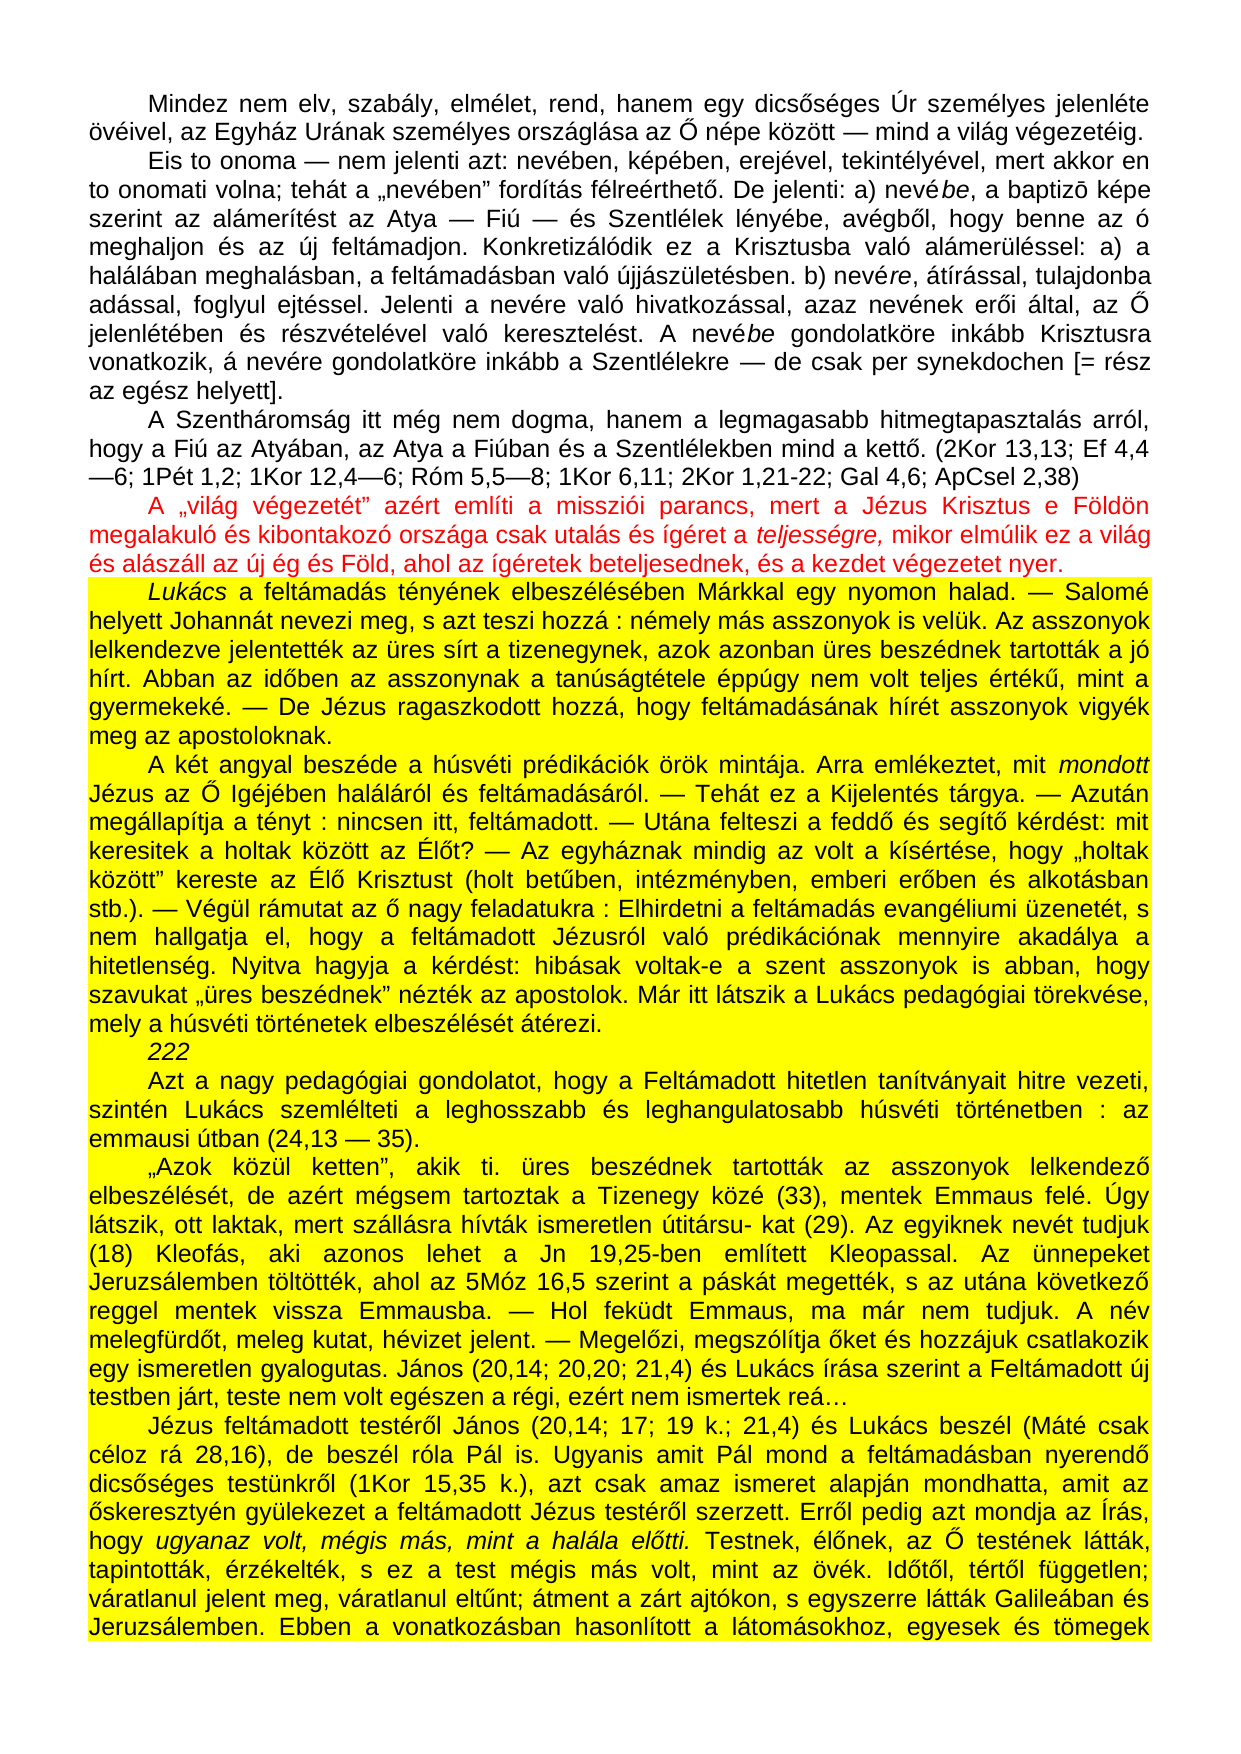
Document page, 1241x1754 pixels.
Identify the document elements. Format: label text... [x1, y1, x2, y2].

text Eis to onoma — nem jelenti azt: nevében, képében, erejével, tekintélyével, mert akkor en to onomati volna; tehát a „nevében” fordítás félreérthető. De jelenti: a) nevébe, a baptizō képe szerint az alámerítést az Atya — Fiú — és Szentlélek lényébe, avégből, hogy benne az ó meghaljon és az új feltámadjon. Konkretizálódik ez a Krisztusba való alámerüléssel: a) a halálában meghalásban, a feltámadásban való újjászületésben. b) nevére, átírással, tulajdonba adással, foglyul ejtéssel. Jelenti a nevére való hivatkozással, azaz nevének erői által, az Ő jelenlétében és részvételével való keresztelést. A nevébe gondolatköre inkább Krisztusra vonatkozik, á nevére gondolatköre inkább a Szentlélekre — de csak per synekdochen [= rész az egész helyett]. [88, 146, 1152, 405]
text A „világ végezetét” azért említi a missziói parancs, mert a Jézus Krisztus e Földön megalakuló és kibontakozó országa csak utalás és ígéret a teljességre, mikor elmúlik ez a világ és alászáll az új ég és Föld, ahol az ígéretek beteljesednek, és a kezdet végezetet nyer. [88, 491, 1152, 577]
text 222 [88, 1037, 1152, 1066]
text Jézus feltámadott testéről János (20,14; 17; 19 k.; 21,4) és Lukács beszél (Máté csak céloz rá 28,16), de beszél róla Pál is. Ugyanis amit Pál mond a feltámadásban nyerendő dicsőséges testünkről (1Kor 15,35 k.), azt csak amaz ismeret alapján mondhatta, amit az őskeresztyén gyülekezet a feltámadott Jézus testéről szerzett. Erről pedig azt mondja az Írás, hogy ugyanaz volt, mégis más, mint a halála előtti. Testnek, élőnek, az Ő testének látták, tapintották, érzékelték, s ez a test mégis más volt, mint az övék. Időtől, tértől független; váratlanul jelent meg, váratlanul eltűnt; átment a zárt ajtókon, s egyszerre látták Galileában és Jeruzsálemben. Ebben a vonatkozásban hasonlított a látomásokhoz, egyesek és tömegek [88, 1411, 1152, 1641]
text A két angyal beszéde a húsvéti prédikációk örök mintája. Arra emlékeztet, mit mondott Jézus az Ő Igéjében haláláról és feltámadásáról. — Tehát ez a Kijelentés tárgya. — Azután megállapítja a tényt : nincsen itt, feltámadott. — Utána felteszi a feddő és segítő kérdést: mit keresitek a holtak között az Élőt? — Az egyháznak mindig az volt a kísértése, hogy „holtak között” kereste az Élő Krisztust (holt betűben, intézményben, emberi erőben és alkotásban stb.). — Végül rámutat az ő nagy feladatukra : Elhirdetni a feltámadás evangéliumi üzenetét, s nem hallgatja el, hogy a feltámadott Jézusról való prédikációnak mennyire akadálya a hitetlenség. Nyitva hagyja a kérdést: hibásak voltak-e a szent asszonyok is abban, hogy szavukat „üres beszédnek” nézték az apostolok. Már itt látszik a Lukács pedagógiai törekvése, mely a húsvéti történetek elbeszélését átérezi. [88, 750, 1152, 1037]
text A Szentháromság itt még nem dogma, hanem a legmagasabb hitmegtapasztalás arról, hogy a Fiú az Atyában, az Atya a Fiúban és a Szentlélekben mind a kettő. (2Kor 13,13; Ef 4,4—6; 1Pét 1,2; 1Kor 12,4—6; Róm 5,5—8; 1Kor 6,11; 2Kor 1,21-22; Gal 4,6; ApCsel 2,38) [88, 405, 1152, 491]
text „Azok közül ketten”, akik ti. üres beszédnek tartották az asszonyok lelkendező elbeszélését, de azért mégsem tartoztak a Tizenegy közé (33), mentek Emmaus felé. Úgy látszik, ott laktak, mert szállásra hívták ismeretlen útitársu- kat (29). Az egyiknek nevét tudjuk (18) Kleofás, aki azonos lehet a Jn 19,25-ben említett Kleopassal. Az ünnepeket Jeruzsálemben töltötték, ahol az 5Móz 16,5 szerint a páskát megették, s az utána következő reggel mentek vissza Emmausba. — Hol feküdt Emmaus, ma már nem tudjuk. A név melegfürdőt, meleg kutat, hévizet jelent. — Megelőzi, megszólítja őket és hozzájuk csatlakozik egy ismeretlen gyalogutas. János (20,14; 20,20; 21,4) és Lukács írása szerint a Feltámadott új testben járt, teste nem volt egészen a régi, ezért nem ismertek reá… [88, 1152, 1152, 1411]
text Mindez nem elv, szabály, elmélet, rend, hanem egy dicsőséges Úr személyes jelenléte övéivel, az Egyház Urának személyes országlása az Ő népe között — mind a világ végezetéig. [88, 88, 1152, 146]
text Lukács a feltámadás tényének elbeszélésében Márkkal egy nyomon halad. — Salomé helyett Johannát nevezi meg, s azt teszi hozzá : némely más asszonyok is velük. Az asszonyok lelkendezve jelentették az üres sírt a tizenegynek, azok azonban üres beszédnek tartották a jó hírt. Abban az időben az asszonynak a tanúságtétele éppúgy nem volt teljes értékű, mint a gyermekeké. — De Jézus ragaszkodott hozzá, hogy feltámadásának hírét asszonyok vigyék meg az apostoloknak. [88, 577, 1152, 750]
text Azt a nagy pedagógiai gondolatot, hogy a Feltámadott hitetlen tanítványait hitre vezeti, szintén Lukács szemlélteti a leghosszabb és leghangulatosabb húsvéti történetben : az emmausi útban (24,13 — 35). [88, 1066, 1152, 1152]
